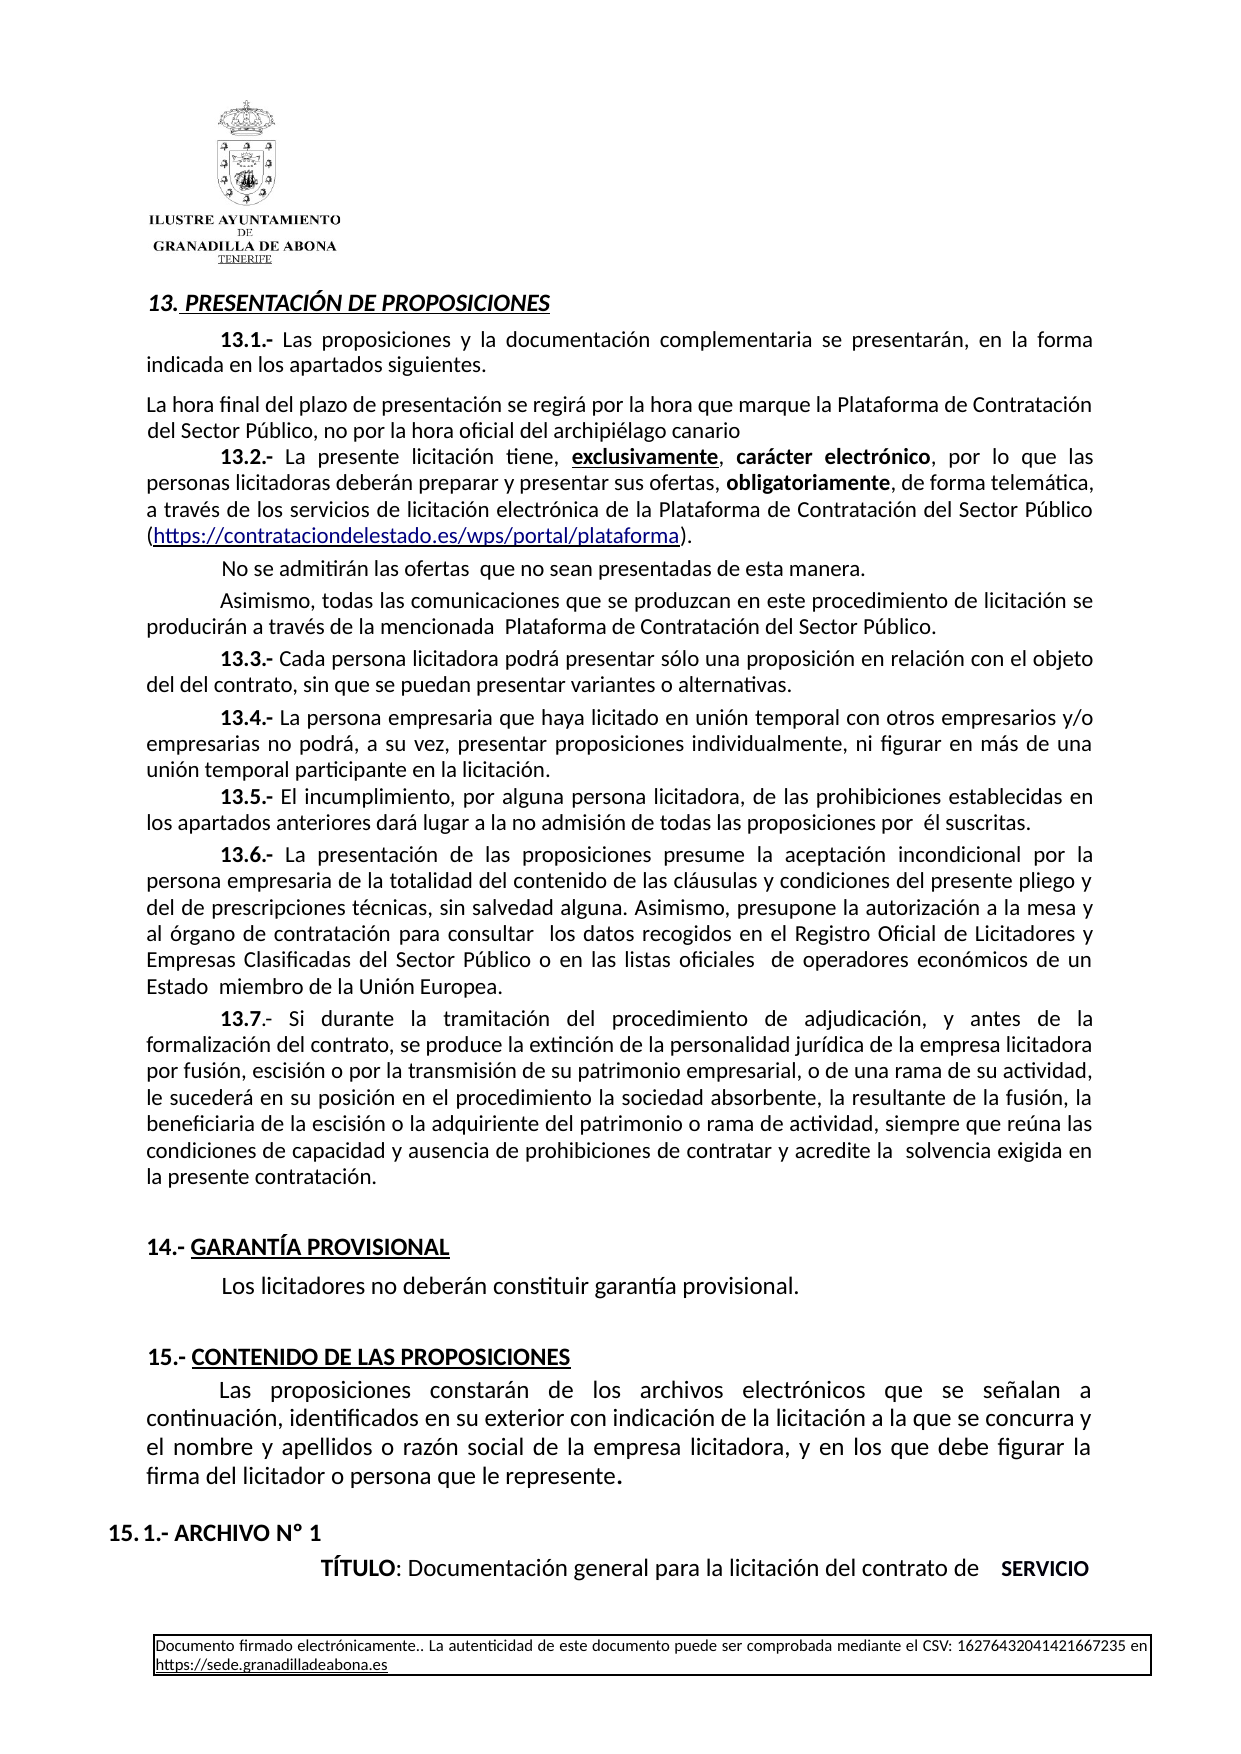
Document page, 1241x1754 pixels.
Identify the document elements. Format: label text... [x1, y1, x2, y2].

text 13.1.- Las proposiciones y la documentación complementaria se presentarán, en la forma indicada en los apartados siguientes. [146, 326, 1094, 379]
text 13.5.- El incumplimiento, por alguna persona licitadora, de las prohibiciones establecidas en los apartados anteriores dará lugar a la no admisión de todas las proposiciones por él suscritas. [146, 783, 1094, 836]
text TÍTULO: Documentación general para la licitación del contrato de SERVICIO [142, 1552, 1094, 1583]
text La hora final del plazo de presentación se regirá por la hora que marque la Plataforma de Contratación del Sector Público, no por la hora oficial del archipiélago canario [146, 391, 1094, 444]
subtitle 13. PRESENTACIÓN DE PROPOSICIONES [147, 287, 1152, 317]
text 13.4.- La persona empresaria que haya licitado en unión temporal con otros empresarios y/o empresarias no podrá, a su vez, presentar proposiciones individualmente, ni figurar en más de una unión temporal participante en la licitación. [146, 704, 1094, 783]
text 13.2.- La presente licitación tiene, exclusivamente, carácter electrónico, por lo que las personas licitadoras deberán preparar y presentar sus ofertas, obligatoriamente, de forma telemática, a través de los servicios de licitación electrónica de la Plataforma de Contratación del Sector Público (https://contrataciondelestado.es/wps/portal/plataforma). [146, 444, 1094, 549]
text Las proposiciones constarán de los archivos electrónicos que se señalan a continuación, identificados en su exterior con indicación de la licitación a la que se concurra y el nombre y apellidos o razón social de la empresa licitadora, y en los que debe figurar la firma del licitador o persona que le represente. [146, 1376, 1093, 1491]
text No se admitirán las ofertas que no sean presentadas de esta manera. [221, 555, 1094, 581]
list 1.- ARCHIVO Nº 1 [108, 1517, 1094, 1547]
text Asimismo, todas las comunicaciones que se produzcan en este procedimiento de licitación se producirán a través de la mencionada Plataforma de Contratación del Sector Público. [146, 587, 1094, 640]
text 13.7.- Si durante la tramitación del procedimiento de adjudicación, y antes de la formalización del contrato, se produce la extinción de la personalidad jurídica de la empresa licitadora por fusión, escisión o por la transmisión de su patrimonio empresarial, o de una rama de su actividad, le sucederá en su posición en el procedimiento la sociedad absorbente, la resultante de la fusión, la beneficiaria de la escisión o la adquiriente del patrimonio o rama de actividad, siempre que reúna las condiciones de capacidad y ausencia de prohibiciones de contratar y acredite la solvencia exigida en la presente contratación. [146, 1006, 1094, 1190]
subtitle 15.- CONTENIDO DE LAS PROPOSICIONES [147, 1341, 1136, 1371]
text Los licitadores no deberán constituir garantía provisional. [221, 1272, 1093, 1301]
text 13.3.- Cada persona licitadora podrá presentar sólo una proposición en relación con el objeto del del contrato, sin que se puedan presentar variantes o alternativas. [146, 646, 1094, 698]
text 14.- GARANTÍA PROVISIONAL [146, 1231, 1136, 1261]
text 13.6.- La presentación de las proposiciones presume la aceptación incondicional por la persona empresaria de la totalidad del contenido de las cláusulas y condiciones del presente pliego y del de prescripciones técnicas, sin salvedad alguna. Asimismo, presupone la autorización a la mesa y al órgano de contratación para consultar los datos recogidos en el Registro Oficial de Licitadores y Empresas Clasificadas del Sector Público o en las listas oficiales de operadores económicos de un Estado miembro de la Unión Europea. [146, 842, 1094, 1000]
